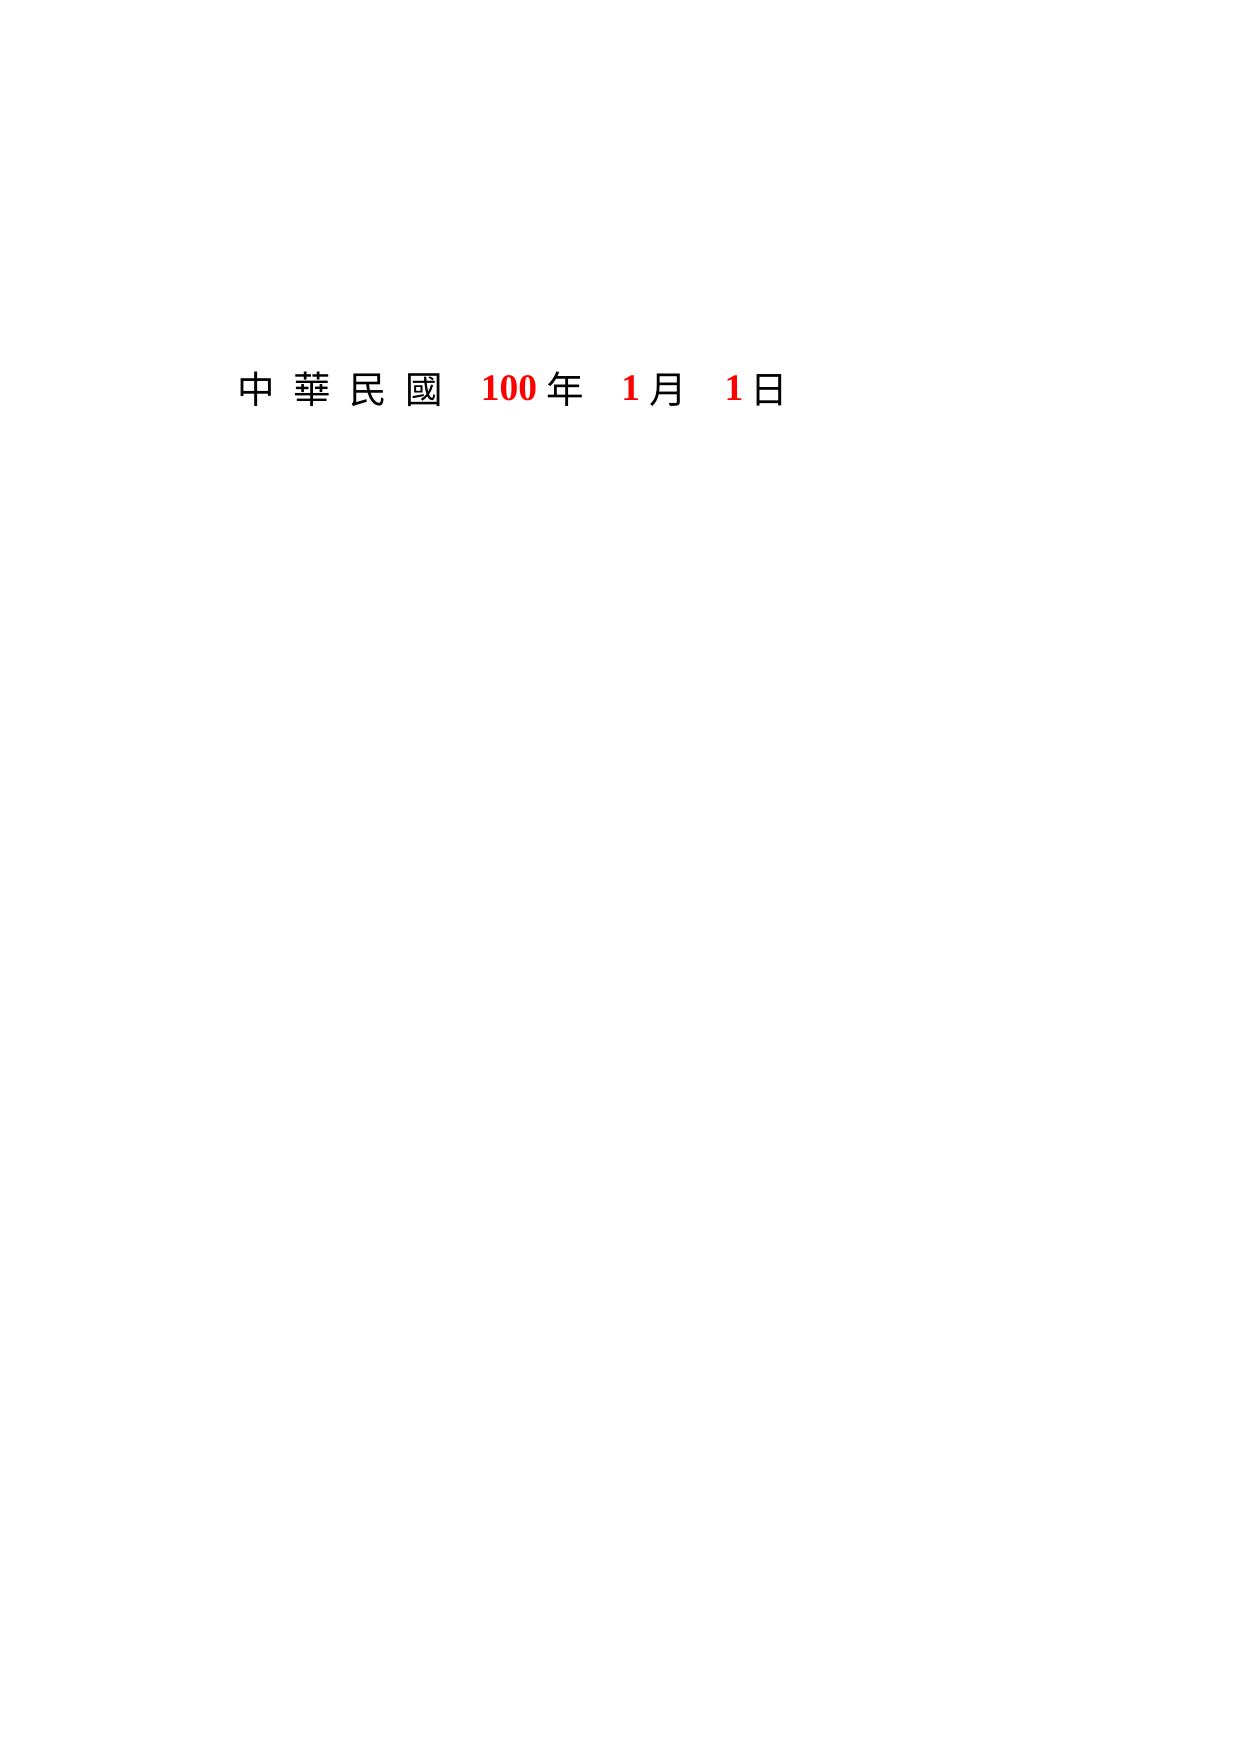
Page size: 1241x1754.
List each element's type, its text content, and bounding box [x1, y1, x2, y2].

subtitle 中 華 民 國 100 年 1 月 1日 [143, 346, 1122, 408]
